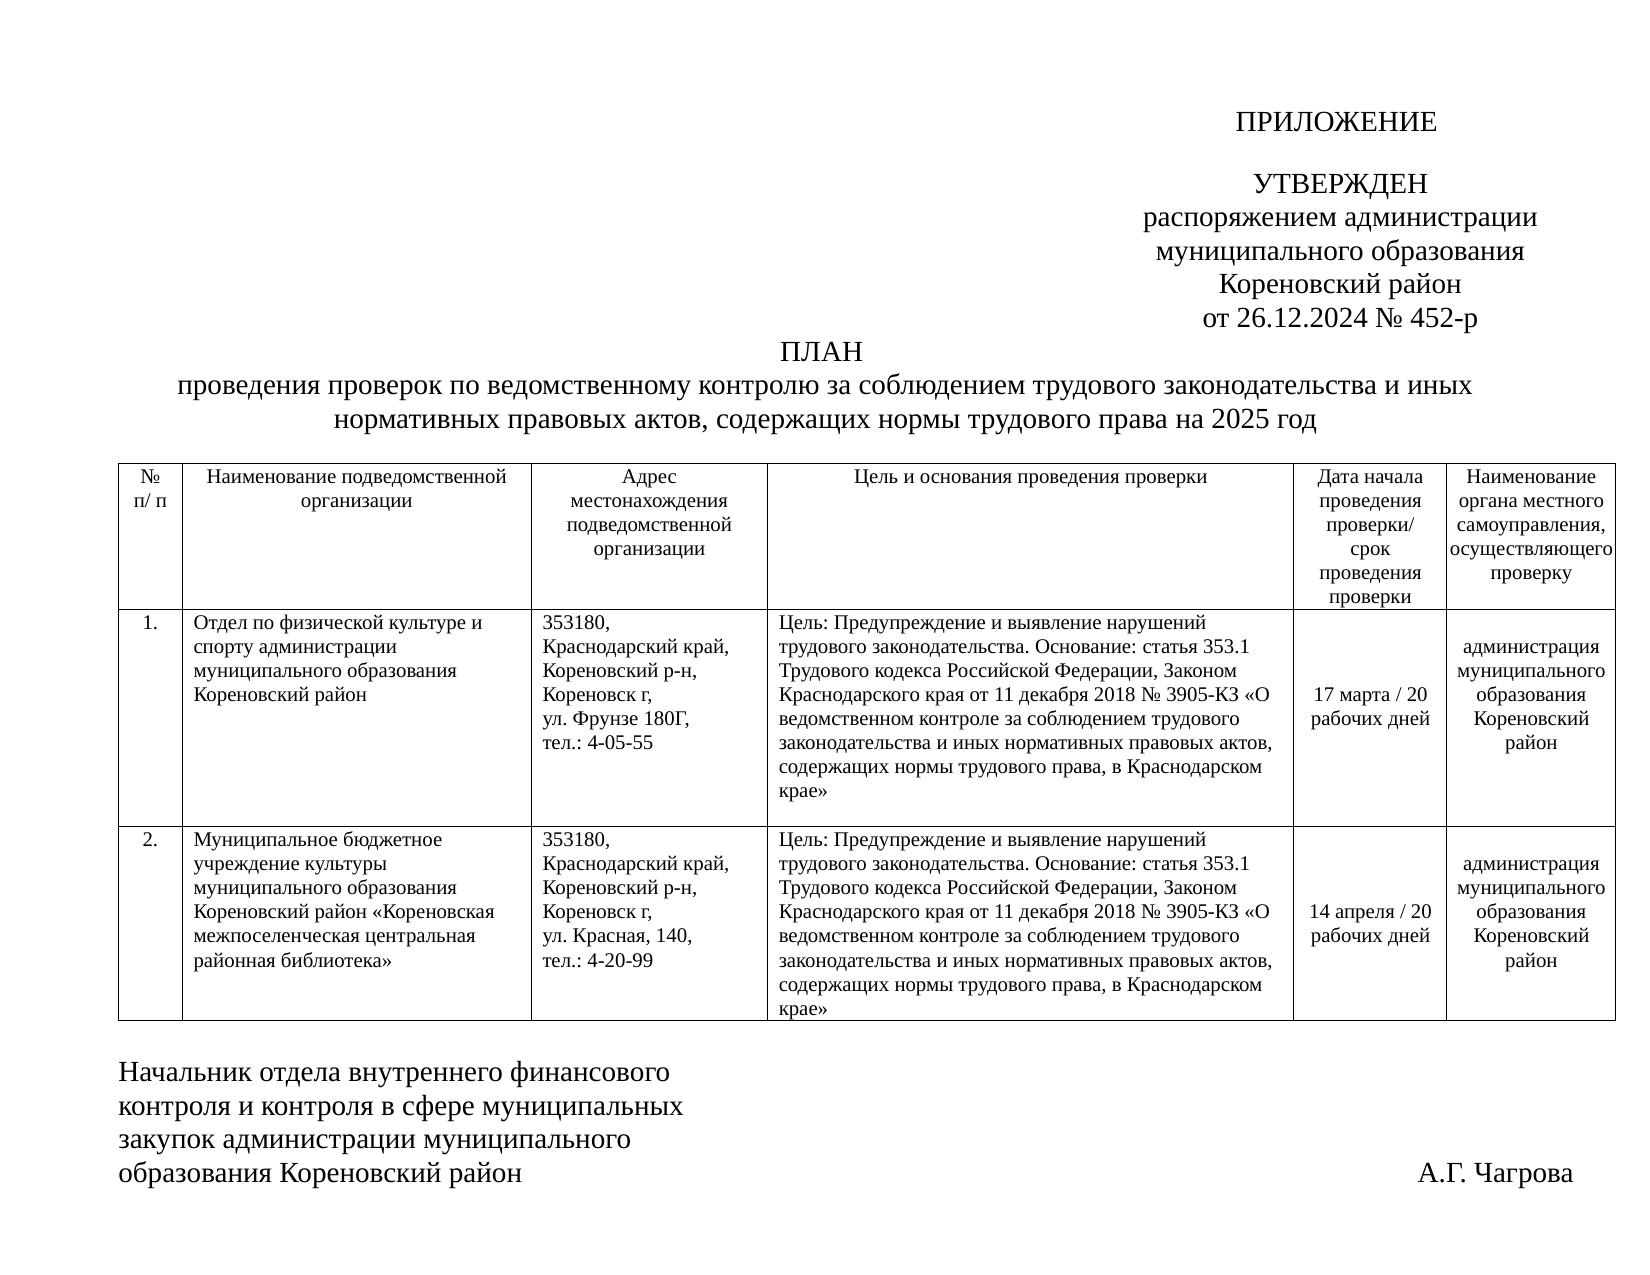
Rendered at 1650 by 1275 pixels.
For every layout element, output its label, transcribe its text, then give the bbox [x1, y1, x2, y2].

table_cell 353180, Краснодарский край, Кореновский р-н, Кореновск г, ул. Фрунзе 180Г, тел.: 4-05-55 [532, 610, 767, 826]
text контроля и контроля в сфере муниципальных [118, 1088, 1580, 1121]
table_cell Цель: Предупреждение и выявление нарушений трудового законодательства. Основание: статья 353.1 Трудового кодекса Российской Федерации, Законом Краснодарского края от 11 декабря 2018 № 3905-КЗ «О ведомственном контроле за соблюдением трудового законодательства и иных нормативных правовых актов, содержащих нормы трудового права, в Краснодарском крае» [768, 827, 1293, 1020]
table_header Адрес местонахождения подведомственной организации [532, 464, 767, 608]
table_header Наименование подведомственной организации [183, 464, 531, 608]
table_cell 17 марта / 20 рабочих дней [1294, 610, 1446, 826]
text проведения проверок по ведомственному контролю за соблюдением трудового законодательства и иных нормативных правовых актов, содержащих нормы трудового права на 2025 год [118, 367, 1532, 434]
text закупок администрации муниципального [118, 1121, 1580, 1155]
table_cell администрация муниципального образования Кореновский район [1447, 610, 1615, 826]
text Начальник отдела внутреннего финансового [118, 1054, 1580, 1088]
table_header ПРИЛОЖЕНИЕ УТВЕРЖДЕН распоряжением администрации муниципального образования Кореновский район от 26.12.2024 № 452-р [1074, 104, 1606, 334]
table_header № п/ п [119, 464, 182, 608]
table_cell Цель: Предупреждение и выявление нарушений трудового законодательства. Основание: статья 353.1 Трудового кодекса Российской Федерации, Законом Краснодарского края от 11 декабря 2018 № 3905-КЗ «О ведомственном контроле за соблюдением трудового законодательства и иных нормативных правовых актов, содержащих нормы трудового права, в Краснодарском крае» [768, 610, 1293, 826]
table_cell 14 апреля / 20 рабочих дней [1294, 827, 1446, 1020]
table_cell 2. [119, 827, 182, 1020]
table_cell Отдел по физической культуре и спорту администрации муниципального образования Кореновский район [183, 610, 531, 826]
table_header Дата начала проведения проверки/ срок проведения проверки [1294, 464, 1446, 608]
table_header Наименование органа местного самоуправления, осуществляющего проверку [1447, 464, 1615, 608]
table_header Цель и основания проведения проверки [768, 464, 1293, 608]
text образования Кореновский район А.Г. Чагрова [118, 1155, 1580, 1188]
table_cell 353180, Краснодарский край, Кореновский р-н, Кореновск г, ул. Красная, 140, тел.: 4-20-99 [532, 827, 767, 1020]
table_cell 1. [119, 610, 182, 826]
table_header [118, 104, 1074, 334]
table_cell администрация муниципального образования Кореновский район [1447, 827, 1615, 1020]
table_cell Муниципальное бюджетное учреждение культуры муниципального образования Кореновский район «Кореновская межпоселенческая центральная районная библиотека» [183, 827, 531, 1020]
text ПЛАН [118, 334, 1532, 367]
